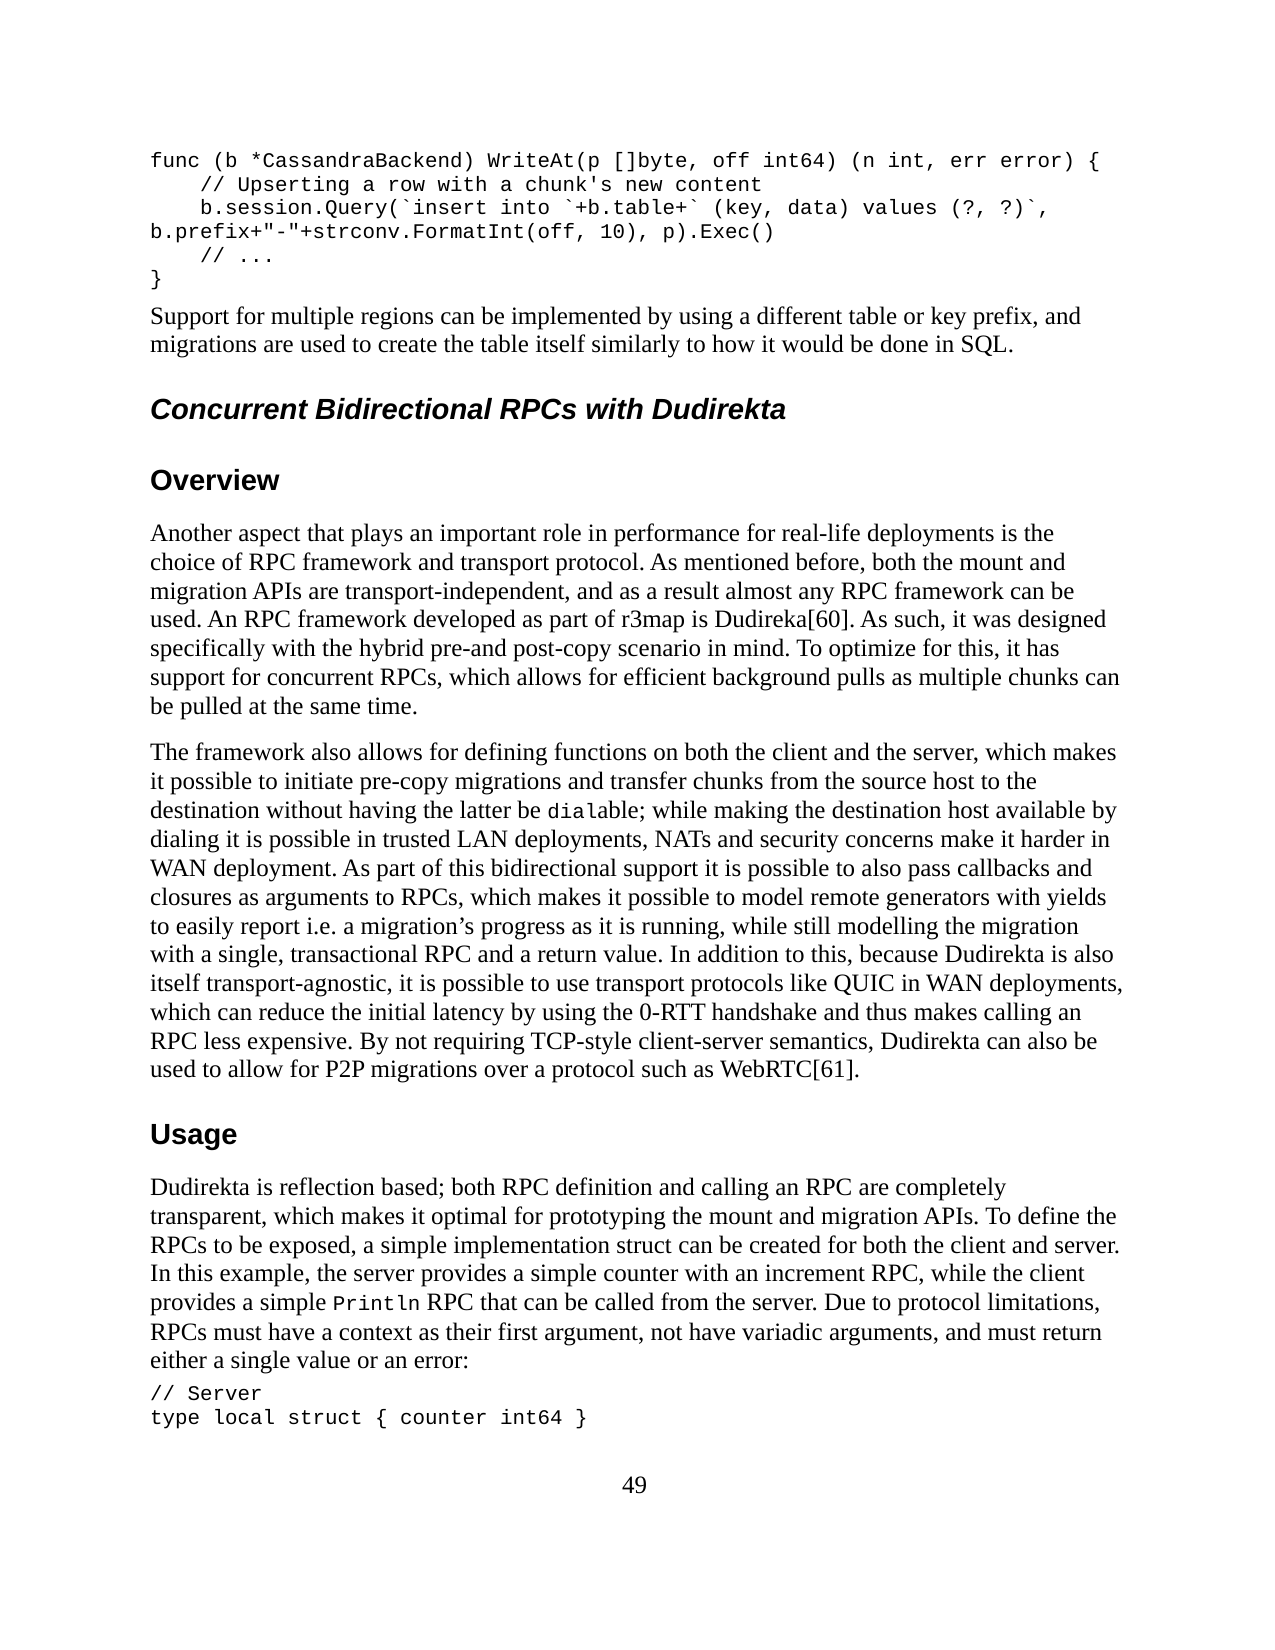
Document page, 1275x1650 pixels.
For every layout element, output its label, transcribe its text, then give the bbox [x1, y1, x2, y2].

text Another aspect that plays an important role in performance for real-life deployments is the choice of RPC framework and transport protocol. As mentioned before, both the mount and migration APIs are transport-independent, and as a result almost any RPC framework can be used. An RPC framework developed as part of r3map is Dudireka[60]. As such, it was designed specifically with the hybrid pre-and post-copy scenario in mind. To optimize for this, it has support for concurrent RPCs, which allows for efficient background pulls as multiple chunks can be pulled at the same time. [150, 518, 1125, 719]
subtitle Concurrent Bidirectional RPCs with Dudirekta [150, 392, 1125, 426]
text // Server [150, 1383, 1125, 1407]
text func (b *CassandraBackend) WriteAt(p []byte, off int64) (n int, err error) { [150, 150, 1125, 174]
subtitle Overview [150, 463, 1125, 497]
text type local struct { counter int64 } [150, 1407, 1125, 1431]
text } [150, 268, 1125, 292]
text Dudirekta is reflection based; both RPC definition and calling an RPC are completely transparent, which makes it optimal for prototyping the mount and migration APIs. To define the RPCs to be exposed, a simple implementation struct can be created for both the client and server. In this example, the server provides a simple counter with an increment RPC, while the client provides a simple Println RPC that can be called from the server. Due to protocol limitations, RPCs must have a context as their first argument, not have variadic arguments, and must return either a single value or an error: [150, 1172, 1125, 1374]
subtitle Usage [150, 1117, 1125, 1151]
text The framework also allows for defining functions on both the client and the server, which makes it possible to initiate pre-copy migrations and transfer chunks from the source host to the destination without having the latter be dialable; while making the destination host available by dialing it is possible in trusted LAN deployments, NATs and security concerns make it harder in WAN deployment. As part of this bidirectional support it is possible to also pass callbacks and closures as arguments to RPCs, which makes it possible to model remote generators with yields to easily report i.e. a migration’s progress as it is running, while still modelling the migration with a single, transactional RPC and a return value. In addition to this, because Dudirekta is also itself transport-agnostic, it is possible to use transport protocols like QUIC in WAN deployments, which can reduce the initial latency by using the 0-RTT handshake and thus makes calling an RPC less expensive. By not requiring TCP-style client-server semantics, Dudirekta can also be used to allow for P2P migrations over a protocol such as WebRTC[61]. [150, 737, 1125, 1083]
text // Upserting a row with a chunk's new content [150, 174, 1125, 197]
text b.session.Query(`insert into `+b.table+` (key, data) values (?, ?)`, b.prefix+"-"+strconv.FormatInt(off, 10), p).Exec() [150, 197, 1125, 244]
text // ... [150, 244, 1125, 268]
text Support for multiple regions can be implemented by using a different table or key prefix, and migrations are used to create the table itself similarly to how it would be done in SQL. [150, 301, 1125, 358]
